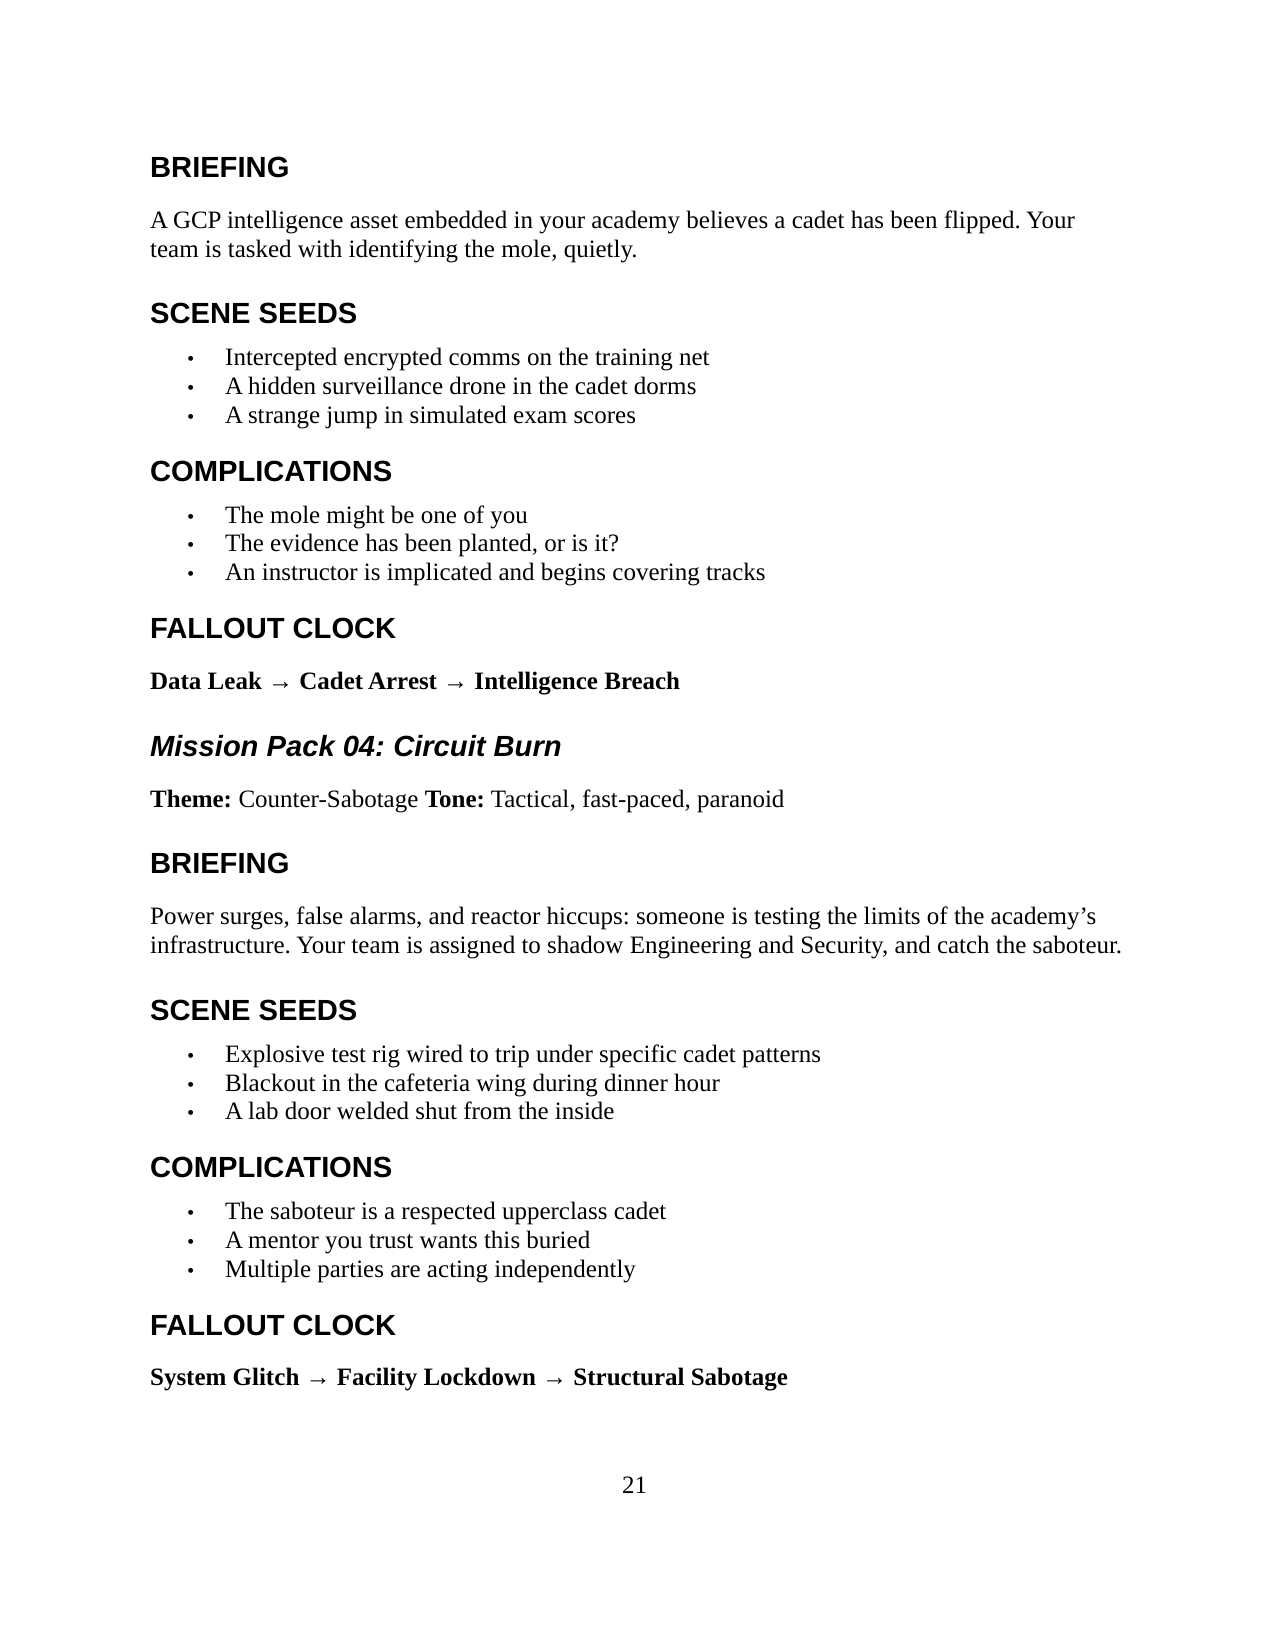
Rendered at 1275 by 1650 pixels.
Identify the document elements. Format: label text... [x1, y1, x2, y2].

subtitle SCENE SEEDS [150, 993, 1125, 1026]
subtitle SCENE SEEDS [150, 296, 1125, 330]
subtitle FALLOUT CLOCK [150, 1307, 1125, 1341]
text Data Leak → Cadet Arrest → Intelligence Breach [150, 666, 1125, 695]
list The saboteur is a respected upperclass cadet [187, 1196, 1125, 1225]
subtitle Mission Pack 04: Circuit Burn [150, 729, 1125, 762]
list A lab door welded shut from the inside [187, 1096, 1125, 1125]
list Multiple parties are acting independently [187, 1254, 1125, 1282]
list Explosive test rig wired to trip under specific cadet patterns [187, 1039, 1125, 1068]
text A GCP intelligence asset embedded in your academy believes a cadet has been flipped. Your team is tasked with identifying the mole, quietly. [150, 205, 1125, 262]
text Theme: Counter-Sabotage Tone: Tactical, fast-paced, paranoid [150, 784, 1125, 812]
subtitle FALLOUT CLOCK [150, 611, 1125, 644]
text Power surges, false alarms, and reactor hiccups: someone is testing the limits of the academy’s infrastructure. Your team is assigned to shadow Engineering and Security, and catch the saboteur. [150, 901, 1125, 959]
list A mentor you trust wants this buried [187, 1225, 1125, 1254]
list A hidden surveillance drone in the cadet dorms [187, 371, 1125, 400]
list Blackout in the cafeteria wing during dinner hour [187, 1068, 1125, 1096]
subtitle COMPLICATIONS [150, 1150, 1125, 1184]
subtitle COMPLICATIONS [150, 454, 1125, 487]
list The evidence has been planted, or is it? [187, 528, 1125, 557]
subtitle BRIEFING [150, 150, 1125, 183]
subtitle BRIEFING [150, 846, 1125, 880]
list An instructor is implicated and begins covering tracks [187, 557, 1125, 586]
list A strange jump in simulated exam scores [187, 400, 1125, 429]
text System Glitch → Facility Lockdown → Structural Sabotage [150, 1362, 1125, 1391]
list Intercepted encrypted comms on the training net [187, 342, 1125, 371]
list The mole might be one of you [187, 500, 1125, 528]
